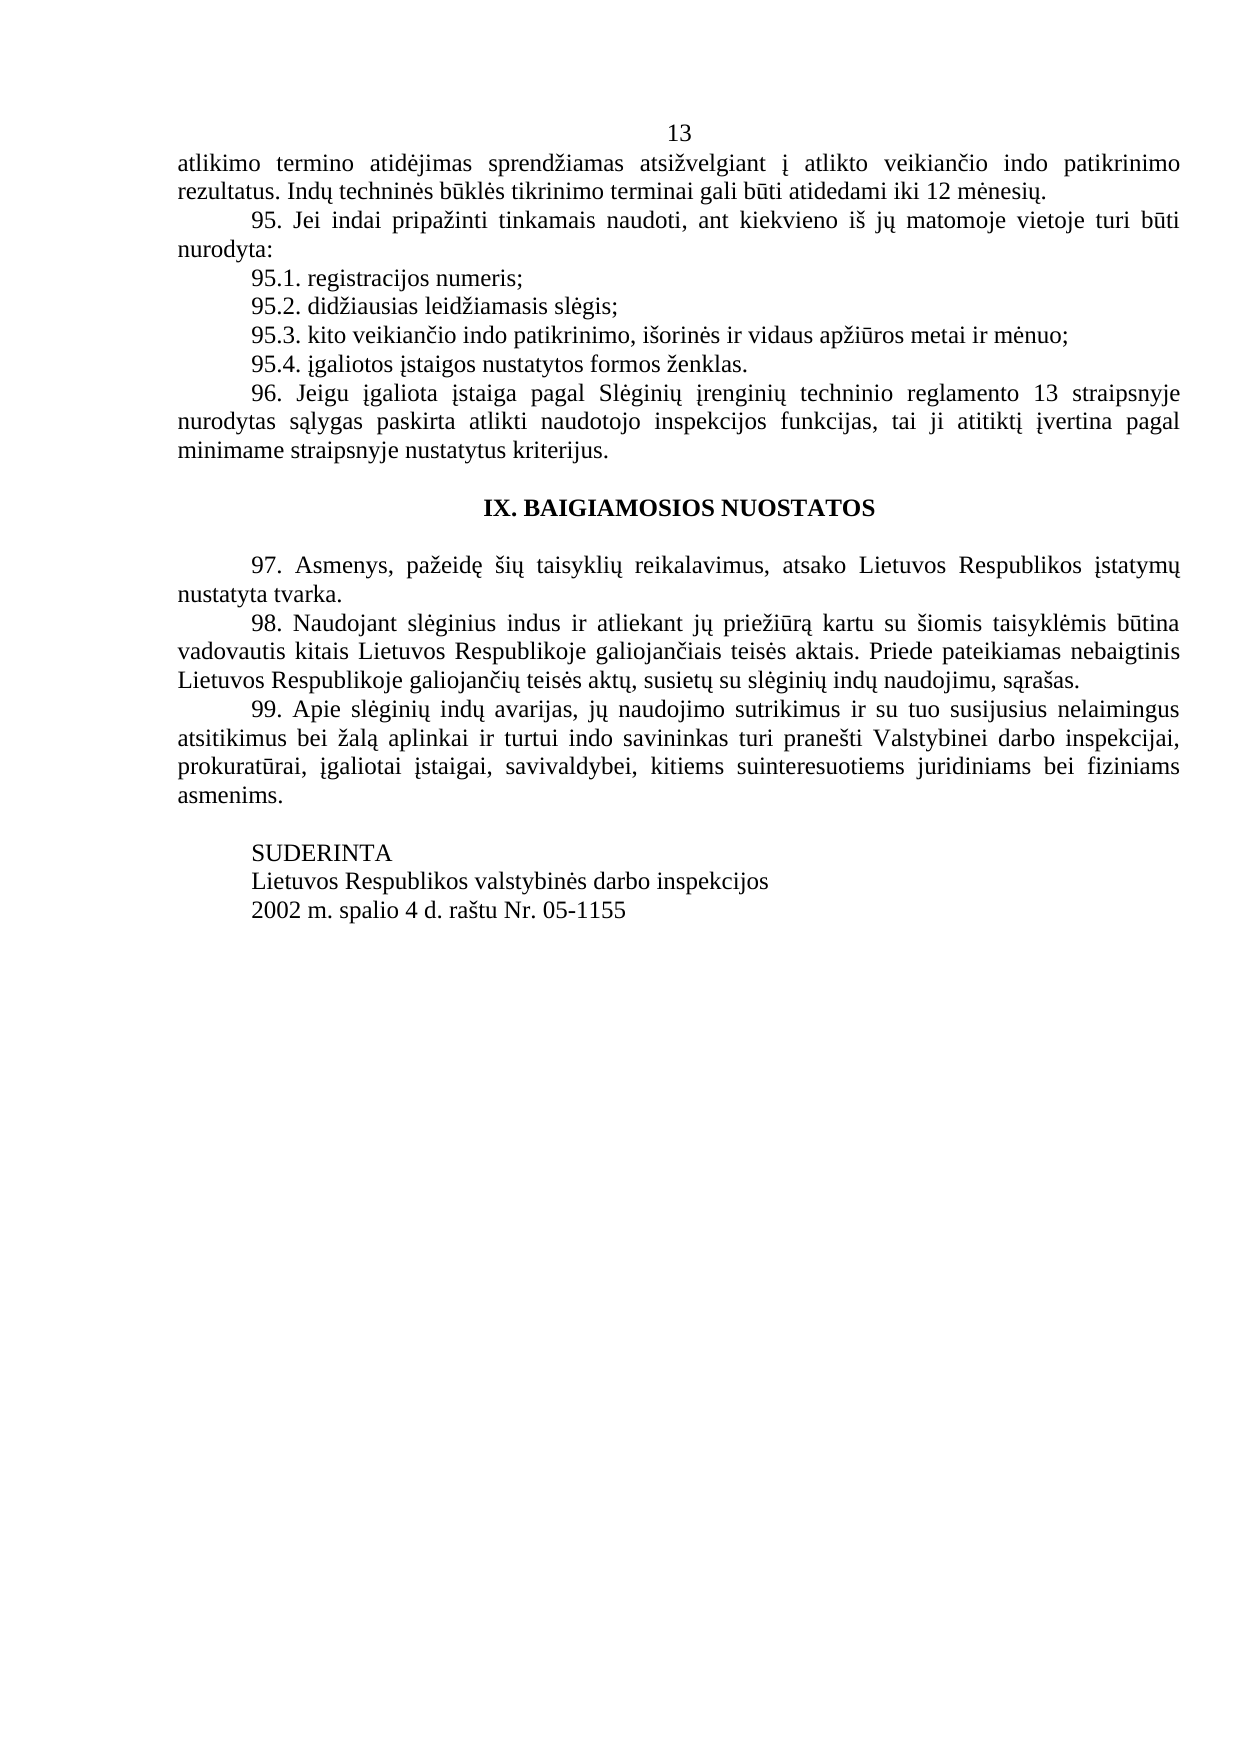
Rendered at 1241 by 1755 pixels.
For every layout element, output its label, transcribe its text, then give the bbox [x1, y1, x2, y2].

text 95.1. registracijos numeris; [177, 263, 1181, 291]
text 97. Asmenys, pažeidę šių taisyklių reikalavimus, atsako Lietuvos Respublikos įstatymų nustatyta tvarka. [177, 550, 1181, 608]
text 95.4. įgaliotos įstaigos nustatytos formos ženklas. [177, 349, 1181, 378]
text Lietuvos Respublikos valstybinės darbo inspekcijos [177, 866, 1181, 895]
text 99. Apie slėginių indų avarijas, jų naudojimo sutrikimus ir su tuo susijusius nelaimingus atsitikimus bei žalą aplinkai ir turtui indo savininkas turi pranešti Valstybinei darbo inspekcijai, prokuratūrai, įgaliotai įstaigai, savivaldybei, kitiems suinteresuotiems juridiniams bei fiziniams asmenims. [177, 694, 1181, 809]
text SUDERINTA [177, 838, 1181, 866]
text IX. BAIGIAMOSIOS NUOSTATOS [177, 493, 1181, 521]
text 95. Jei indai pripažinti tinkamais naudoti, ant kiekvieno iš jų matomoje vietoje turi būti nurodyta: [177, 205, 1181, 263]
text 95.3. kito veikiančio indo patikrinimo, išorinės ir vidaus apžiūros metai ir mėnuo; [177, 320, 1181, 349]
text 2002 m. spalio 4 d. raštu Nr. 05-1155 [177, 895, 1181, 924]
text 95.2. didžiausias leidžiamasis slėgis; [177, 291, 1181, 320]
text 98. Naudojant slėginius indus ir atliekant jų priežiūrą kartu su šiomis taisyklėmis būtina vadovautis kitais Lietuvos Respublikoje galiojančiais teisės aktais. Priede pateikiamas nebaigtinis Lietuvos Respublikoje galiojančių teisės aktų, susietų su slėginių indų naudojimu, sąrašas. [177, 608, 1181, 694]
text 96. Jeigu įgaliota įstaiga pagal Slėginių įrenginių techninio reglamento 13 straipsnyje nurodytas sąlygas paskirta atlikti naudotojo inspekcijos funkcijas, tai ji atitiktį įvertina pagal minimame straipsnyje nustatytus kriterijus. [177, 378, 1181, 464]
text atlikimo termino atidėjimas sprendžiamas atsižvelgiant į atlikto veikiančio indo patikrinimo rezultatus. Indų techninės būklės tikrinimo terminai gali būti atidedami iki 12 mėnesių. [177, 148, 1181, 205]
